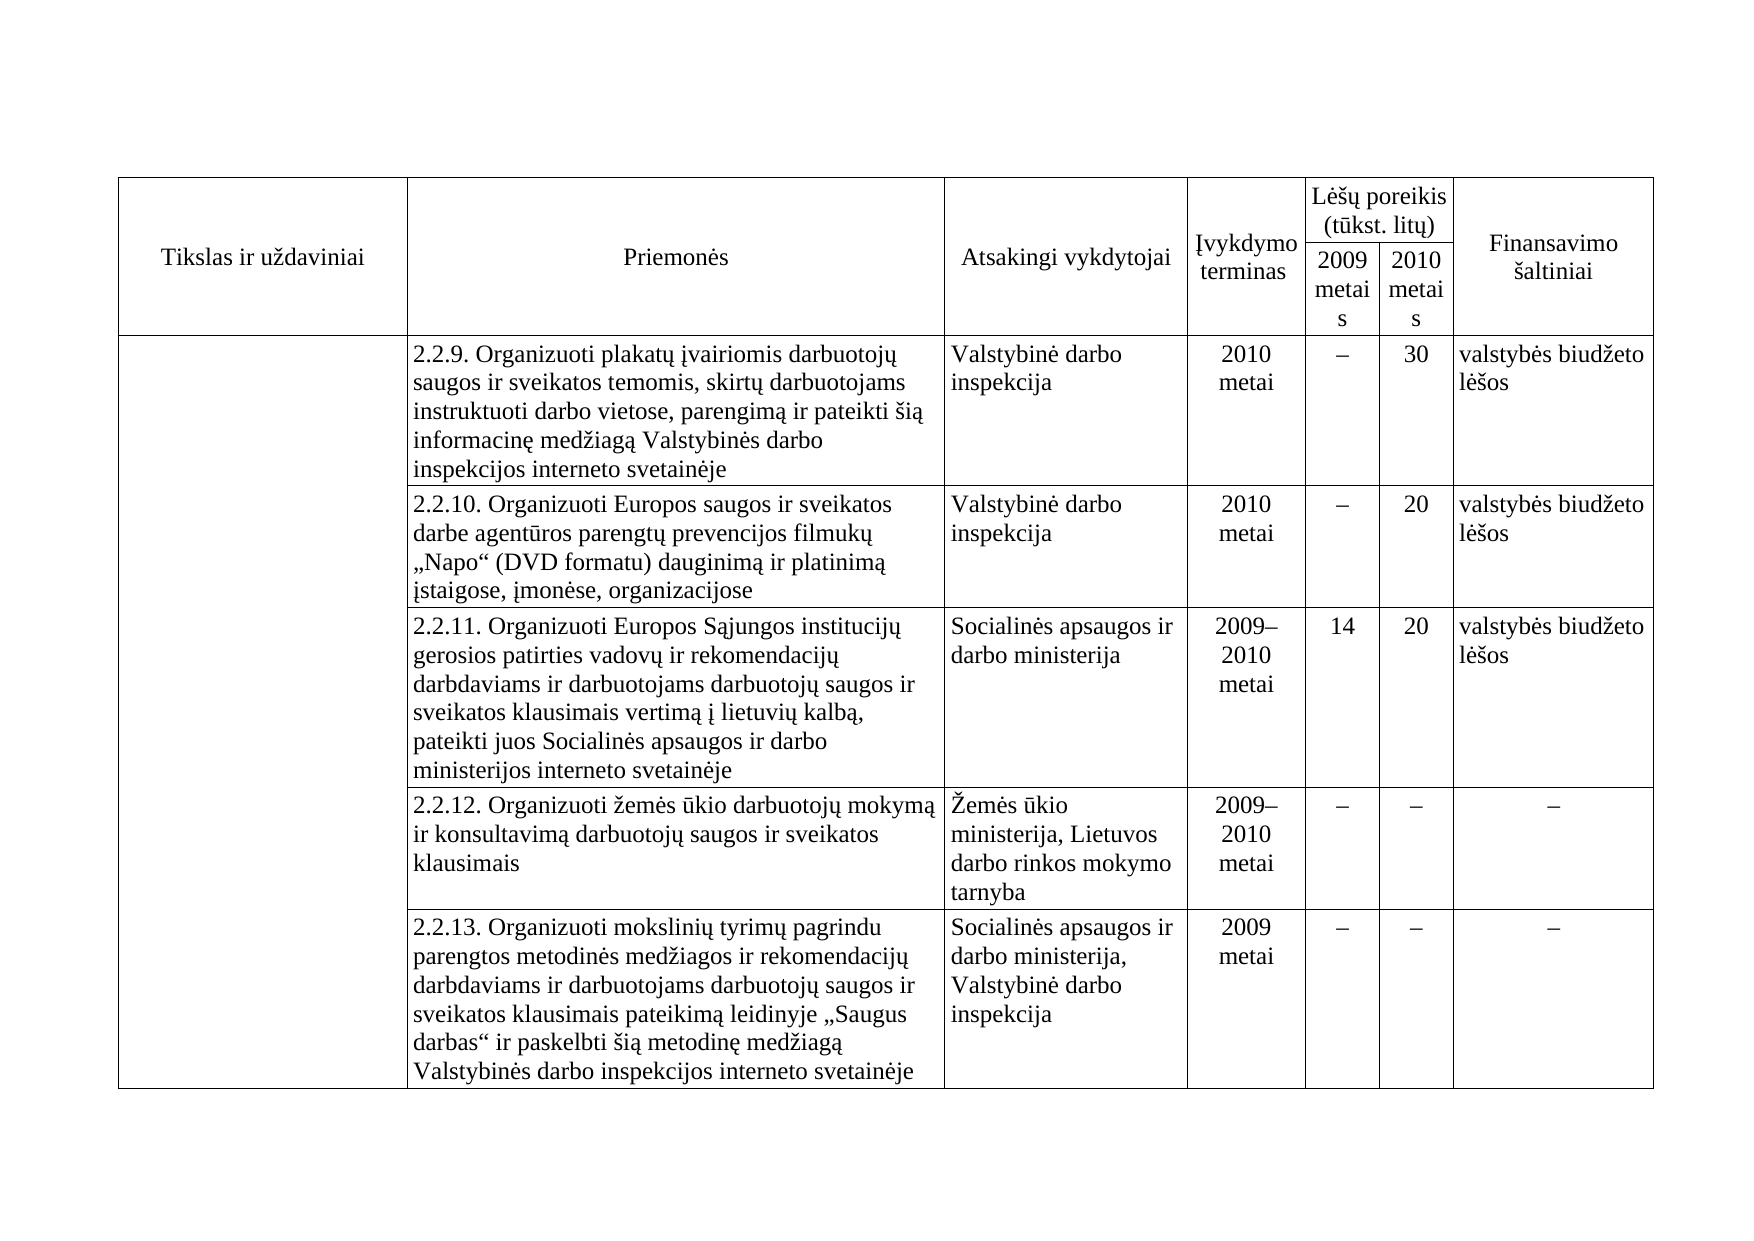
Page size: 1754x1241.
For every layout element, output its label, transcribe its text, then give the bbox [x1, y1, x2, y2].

table_cell 2010 metais [1380, 243, 1453, 335]
table_cell Socialinės apsaugos ir darbo ministerija [945, 608, 1187, 787]
table_header Finansavimo šaltiniai [1454, 178, 1653, 335]
table_header Atsakingi vykdytojai [945, 178, 1187, 335]
table_cell 2.2.9. Organizuoti plakatų įvairiomis darbuotojų saugos ir sveikatos temomis, skirtų darbuotojams instruktuoti darbo vietose, parengimą ir pateikti šią informacinę medžiagą Valstybinės darbo inspekcijos interneto svetainėje [408, 336, 944, 485]
table_cell Valstybinė darbo inspekcija [945, 336, 1187, 485]
table_cell – [1380, 910, 1453, 1088]
table_cell [119, 607, 407, 787]
table_cell 2010 metai [1188, 336, 1305, 485]
table_cell 2009 metais [1306, 243, 1379, 335]
table_cell 20 [1380, 486, 1453, 607]
table_cell valstybės biudžeto lėšos [1454, 336, 1653, 485]
table_cell – [1306, 910, 1379, 1088]
table_cell 2009–2010 metai [1188, 608, 1305, 787]
table_cell – [1306, 486, 1379, 607]
table_cell valstybės biudžeto lėšos [1454, 486, 1653, 607]
table_cell 2.2.13. Organizuoti mokslinių tyrimų pagrindu parengtos metodinės medžiagos ir rekomendacijų darbdaviams ir darbuotojams darbuotojų saugos ir sveikatos klausimais pateikimą leidinyje „Saugus darbas“ ir paskelbti šią metodinę medžiagą Valstybinės darbo inspekcijos interneto svetainėje [408, 910, 944, 1088]
table_cell valstybės biudžeto lėšos [1454, 608, 1653, 787]
table_cell 2.2.12. Organizuoti žemės ūkio darbuotojų mokymą ir konsultavimą darbuotojų saugos ir sveikatos klausimais [408, 788, 944, 908]
table_header Priemonės [408, 178, 944, 335]
table_cell – [1306, 788, 1379, 908]
table_header Įvykdymo terminas [1188, 178, 1305, 335]
table_cell 2.2.11. Organizuoti Europos Sąjungos institucijų gerosios patirties vadovų ir rekomendacijų darbdaviams ir darbuotojams darbuotojų saugos ir sveikatos klausimais vertimą į lietuvių kalbą, pateikti juos Socialinės apsaugos ir darbo ministerijos interneto svetainėje [408, 608, 944, 787]
table_cell – [1306, 336, 1379, 485]
table_header Lėšų poreikis (tūkst. litų) [1306, 178, 1453, 242]
table_cell 30 [1380, 336, 1453, 485]
table_cell 2009–2010 metai [1188, 788, 1305, 908]
table_cell [119, 485, 407, 607]
table_cell – [1454, 910, 1653, 1088]
table_cell 2010 metai [1188, 486, 1305, 607]
table_cell 2.2.10. Organizuoti Europos saugos ir sveikatos darbe agentūros parengtų prevencijos filmukų „Napo“ (DVD formatu) dauginimą ir platinimą įstaigose, įmonėse, organizacijose [408, 486, 944, 607]
table_cell 14 [1306, 608, 1379, 787]
table_cell Žemės ūkio ministerija, Lietuvos darbo rinkos mokymo tarnyba [945, 788, 1187, 908]
table_cell 20 [1380, 608, 1453, 787]
table_header Tikslas ir uždaviniai [119, 178, 407, 335]
table_cell [119, 787, 407, 908]
table_cell – [1380, 788, 1453, 908]
table_cell [119, 909, 407, 1088]
table_cell [119, 336, 407, 485]
table_cell Socialinės apsaugos ir darbo ministerija, Valstybinė darbo inspekcija [945, 910, 1187, 1088]
table_cell Valstybinė darbo inspekcija [945, 486, 1187, 607]
table_cell 2009 metai [1188, 910, 1305, 1088]
table_cell – [1454, 788, 1653, 908]
